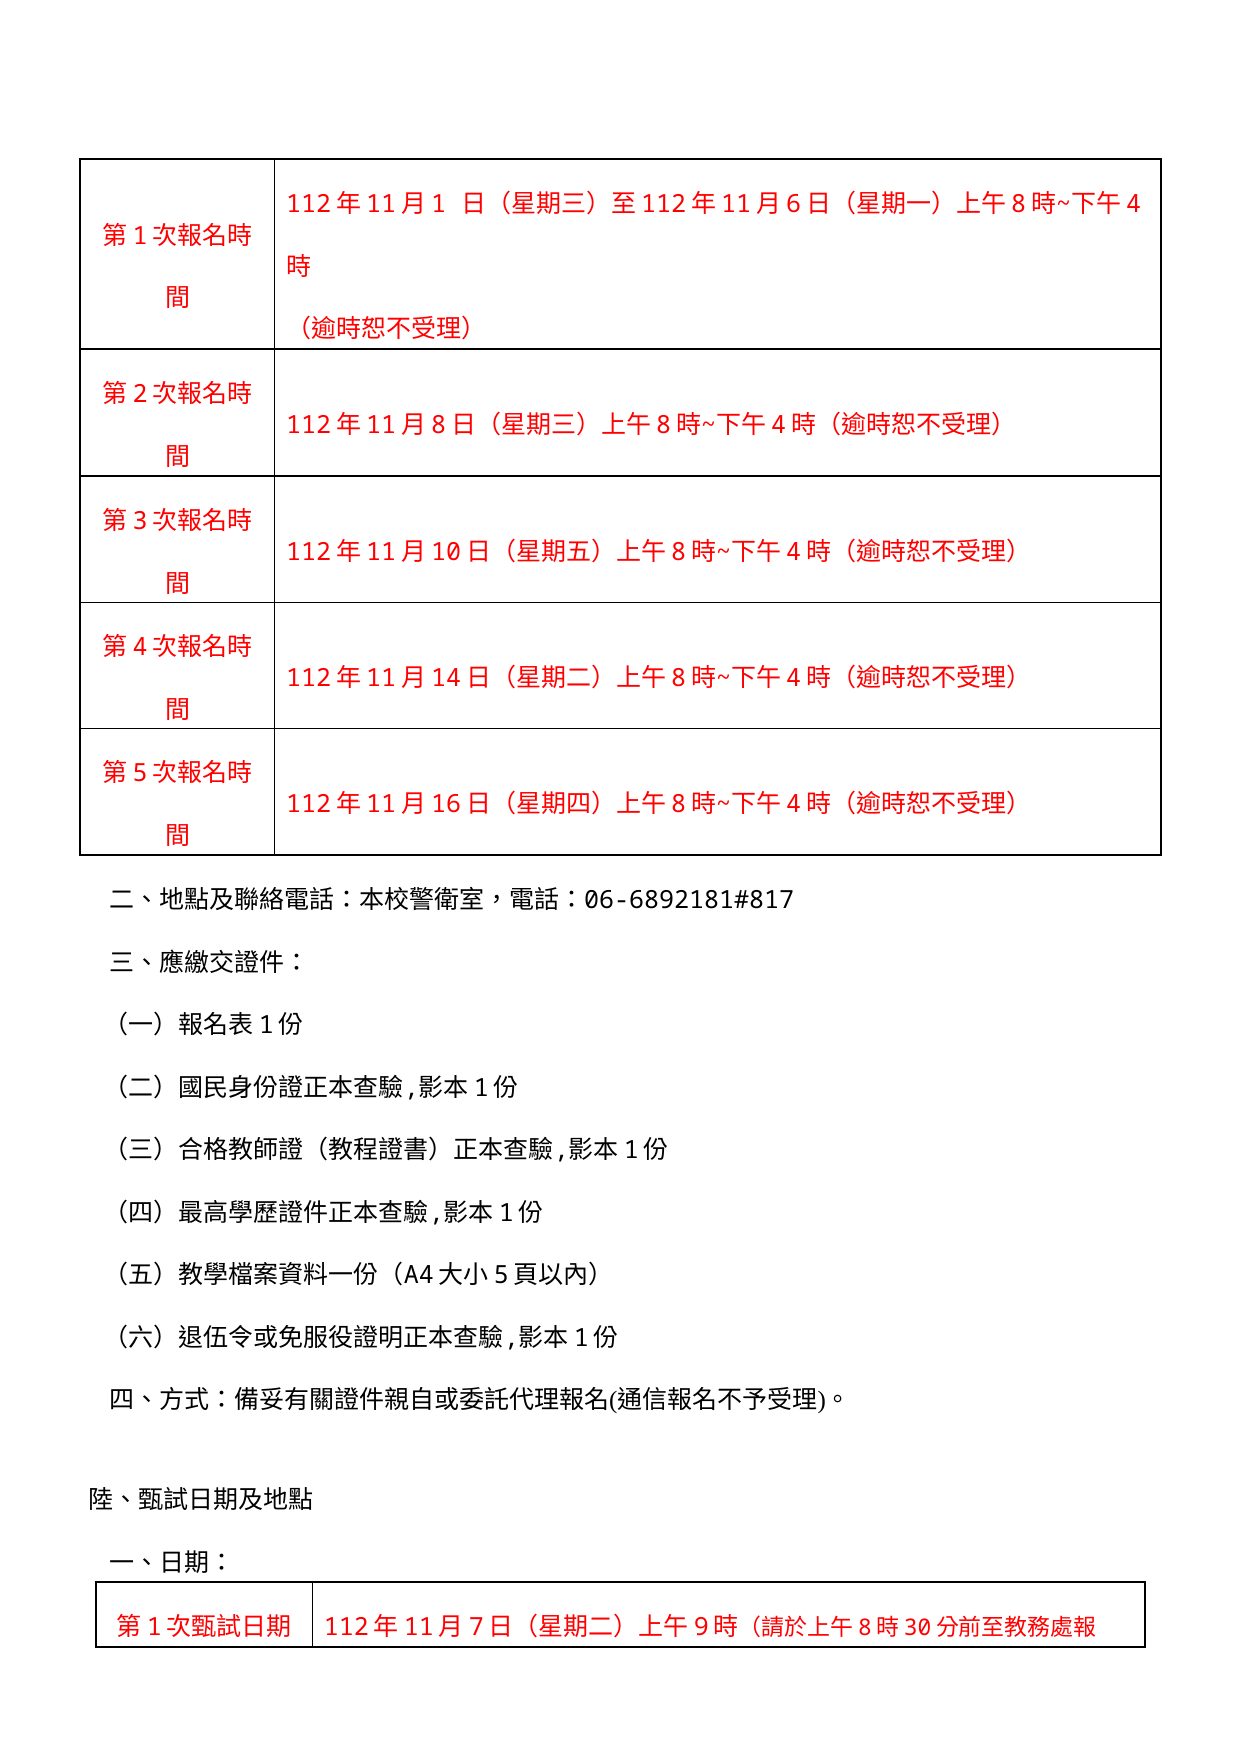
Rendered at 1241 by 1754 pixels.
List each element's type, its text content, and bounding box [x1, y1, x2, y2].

table_cell 第4次報名時間 [81, 603, 274, 728]
table_header 第1次甄試日期 [97, 1583, 312, 1646]
table_header 112年11月7日（星期二）上午9時（請於上午8時30分前至教務處報 [313, 1583, 1144, 1646]
text （四）最高學歷證件正本查驗,影本1份 [89, 1169, 1152, 1231]
table_cell 第3次報名時間 [81, 477, 274, 602]
list 陸、甄試日期及地點 [89, 1456, 1152, 1519]
text （六）退伍令或免服役證明正本查驗,影本1份 [89, 1294, 1152, 1356]
text （二）國民身份證正本查驗,影本1份 [89, 1044, 1152, 1106]
table_header 第1次報名時間 [81, 160, 274, 348]
table_cell 112年11月10日（星期五）上午8時~下午4時（逾時恕不受理） [275, 477, 1160, 602]
table_cell 112年11月16日（星期四）上午8時~下午4時（逾時恕不受理） [275, 729, 1160, 854]
table_cell 第2次報名時間 [81, 350, 274, 475]
text 三、應繳交證件： [109, 919, 1152, 981]
text 四、方式：備妥有關證件親自或委託代理報名(通信報名不予受理)。 [109, 1356, 1152, 1419]
text （五）教學檔案資料一份（A4大小5頁以內） [89, 1231, 1152, 1294]
text （三）合格教師證（教程證書）正本查驗,影本1份 [89, 1106, 1152, 1169]
text 二、地點及聯絡電話：本校警衛室，電話：06-6892181#817 [109, 856, 1152, 919]
table_cell 112年11月8日（星期三）上午8時~下午4時（逾時恕不受理） [275, 350, 1160, 475]
table_cell 112年11月14日（星期二）上午8時~下午4時（逾時恕不受理） [275, 603, 1160, 728]
text （一）報名表1份 [89, 981, 1152, 1044]
text 一、日期： [109, 1519, 1152, 1581]
table_header 112年11月1 日（星期三）至112年11月6日（星期一）上午8時~下午4時 （逾時恕不受理） [275, 160, 1160, 348]
table_cell 第5次報名時間 [81, 729, 274, 854]
